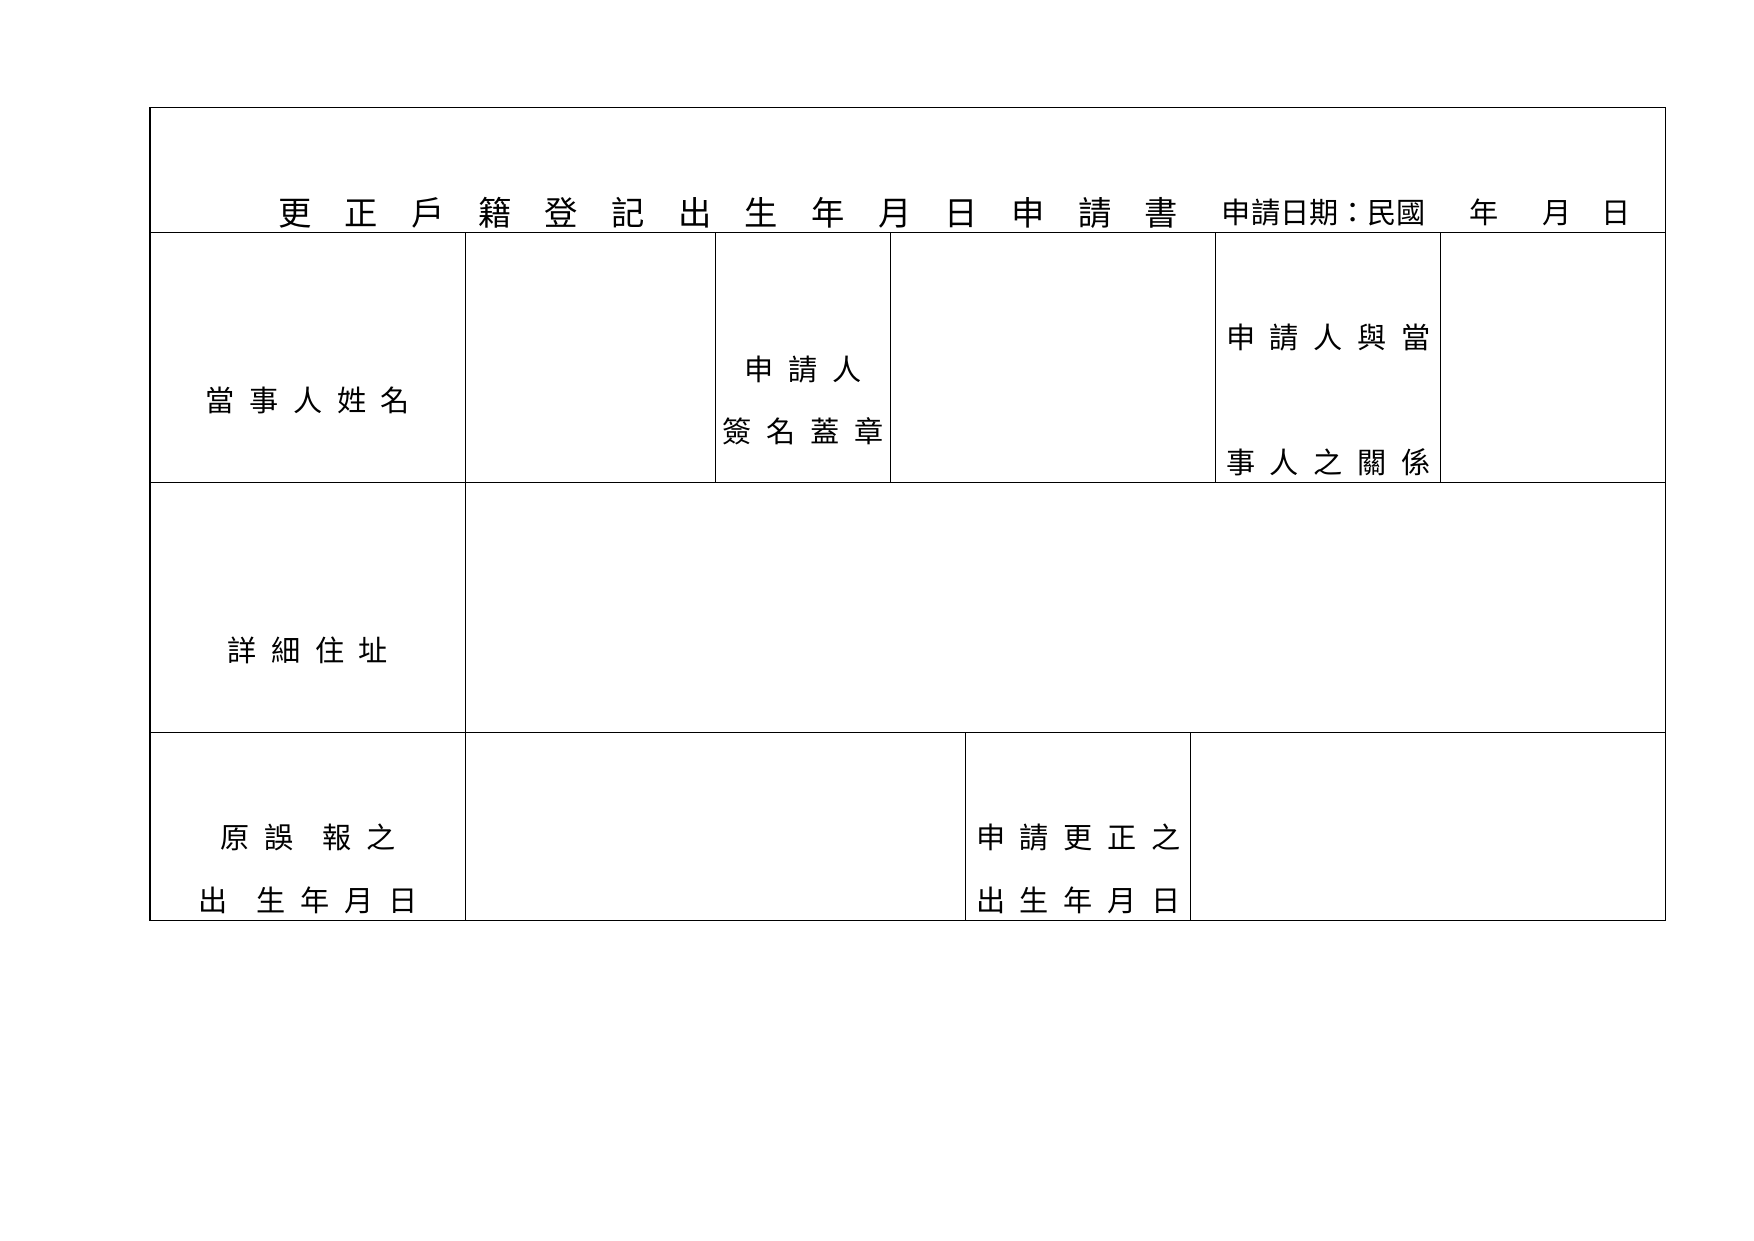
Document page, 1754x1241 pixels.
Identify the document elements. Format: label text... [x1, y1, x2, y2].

table_cell [466, 483, 1665, 732]
table_cell 詳 細 住 址 [151, 483, 465, 732]
table_cell [466, 733, 965, 919]
table_header 更 正 戶 籍 登 記 出 生 年 月 日 申 請 書 申請日期：民國 年 月 日 [151, 108, 1665, 232]
table_cell 申 請 更 正 之 出 生 年 月 日 [966, 733, 1190, 919]
table_cell 申 請 人 簽 名 蓋 章 [716, 233, 890, 482]
table_cell [466, 233, 715, 482]
table_cell 申 請 人 與 當 事 人 之 關 係 [1216, 233, 1440, 482]
table_cell 原 誤 報 之 出 生 年 月 日 [151, 733, 465, 919]
table_cell [1441, 233, 1665, 482]
table_cell [891, 233, 1215, 482]
table_cell [1191, 733, 1665, 919]
table_cell 當 事 人 姓 名 [151, 233, 465, 482]
